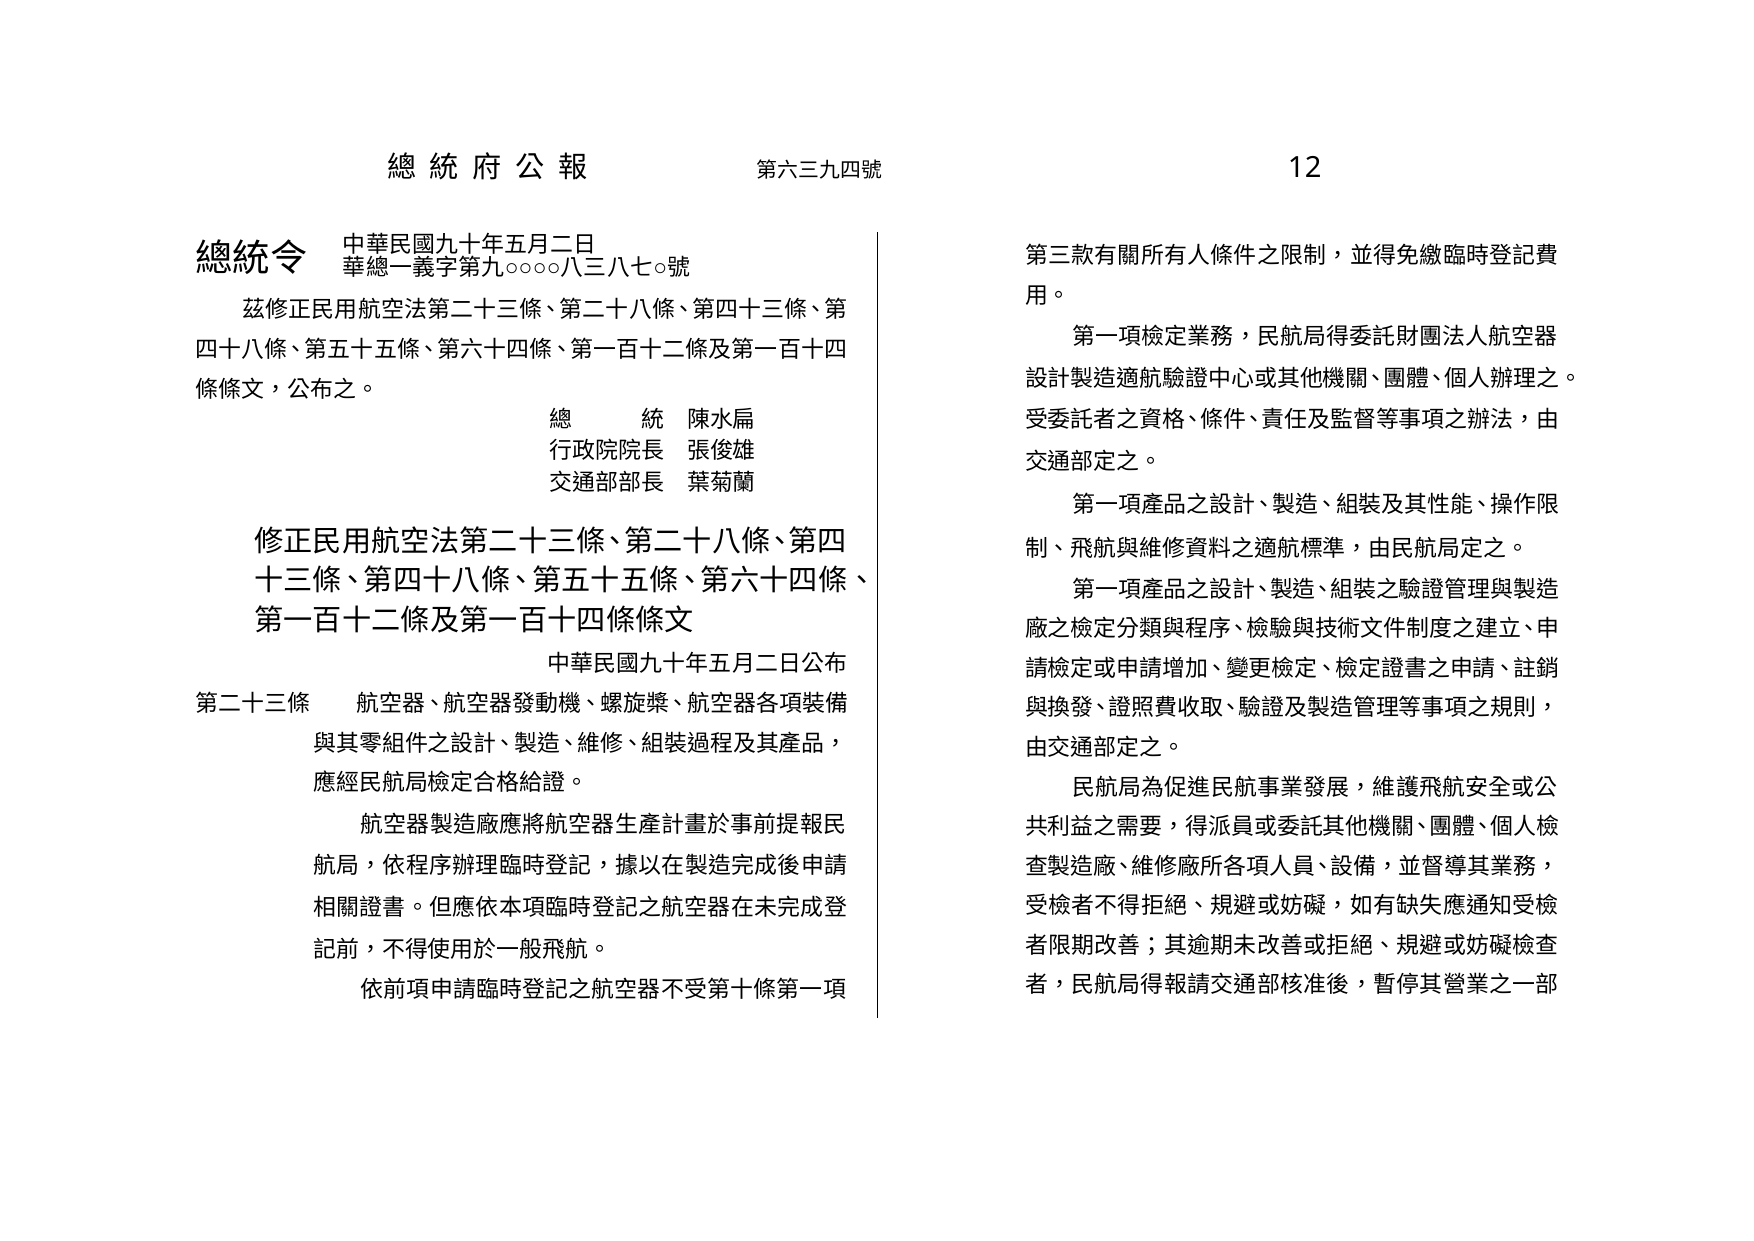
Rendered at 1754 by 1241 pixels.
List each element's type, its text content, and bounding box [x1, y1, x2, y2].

text 第一項檢定業務，民航局得委託財團法人航空器設計製造適航驗證中心或其他機關、團體、個人辦理之。受委託者之資格、條件、責任及監督等事項之辦法，由交通部定之。 [1025, 311, 1559, 478]
text 民航局為促進民航事業發展，維護飛航安全或公共利益之需要，得派員或委託其他機關、團體、個人檢查製造廠、維修廠所各項人員、設備，並督導其業務，受檢者不得拒絕、規避或妨礙，如有缺失應通知受檢者限期改善；其逾期未改善或拒絕、規避或妨礙檢查者，民航局得報請交通部核准後，暫停其營業之一部 [1025, 763, 1559, 1001]
text 第三款有關所有人條件之限制，並得免繳臨時登記費用。 [1025, 232, 1559, 311]
text 茲修正民用航空法第二十三條、第二十八條、第四十三條、第四十八條、第五十五條、第六十四條、第一百十二條及第一百十四條條文，公布之。 [195, 286, 847, 405]
table_header 總統令 [192, 234, 340, 280]
text 總 統 陳水扁 [195, 409, 847, 432]
text 第一項產品之設計、製造、組裝及其性能、操作限制、飛航與維修資料之適航標準，由民航局定之。 [1025, 478, 1559, 565]
text 第一項產品之設計、製造、組裝之驗證管理與製造廠之檢定分類與程序、檢驗與技術文件制度之建立、申請檢定或申請增加、變更檢定、檢定證書之申請、註銷與換發、證照費收取、驗證及製造管理等事項之規則，由交通部定之。 [1025, 565, 1559, 763]
text 行政院院長 張俊雄 [195, 440, 847, 463]
text 交通部部長 葉菊蘭 [195, 472, 847, 494]
text 中華民國九十年五月二日公布 [195, 638, 847, 680]
text 依前項申請臨時登記之航空器不受第十條第一項 [313, 965, 847, 1005]
text 修正民用航空法第二十三條、第二十八條、第四十三條、第四十八條、第五十五條、第六十四條、第一百十二條及第一百十四條條文 [254, 519, 847, 638]
table_header 中華民國九十年五月二日 華總一義字第九○○○○八三八七○號 [340, 234, 852, 280]
text 第二十三條 航空器、航空器發動機、螺旋槳、航空器各項裝備與其零組件之設計、製造、維修、組裝過程及其產品，應經民航局檢定合格給證。 [195, 680, 847, 799]
text 航空器製造廠應將航空器生產計畫於事前提報民航局，依程序辦理臨時登記，據以在製造完成後申請相關證書。但應依本項臨時登記之航空器在未完成登記前，不得使用於一般飛航。 [313, 799, 847, 965]
